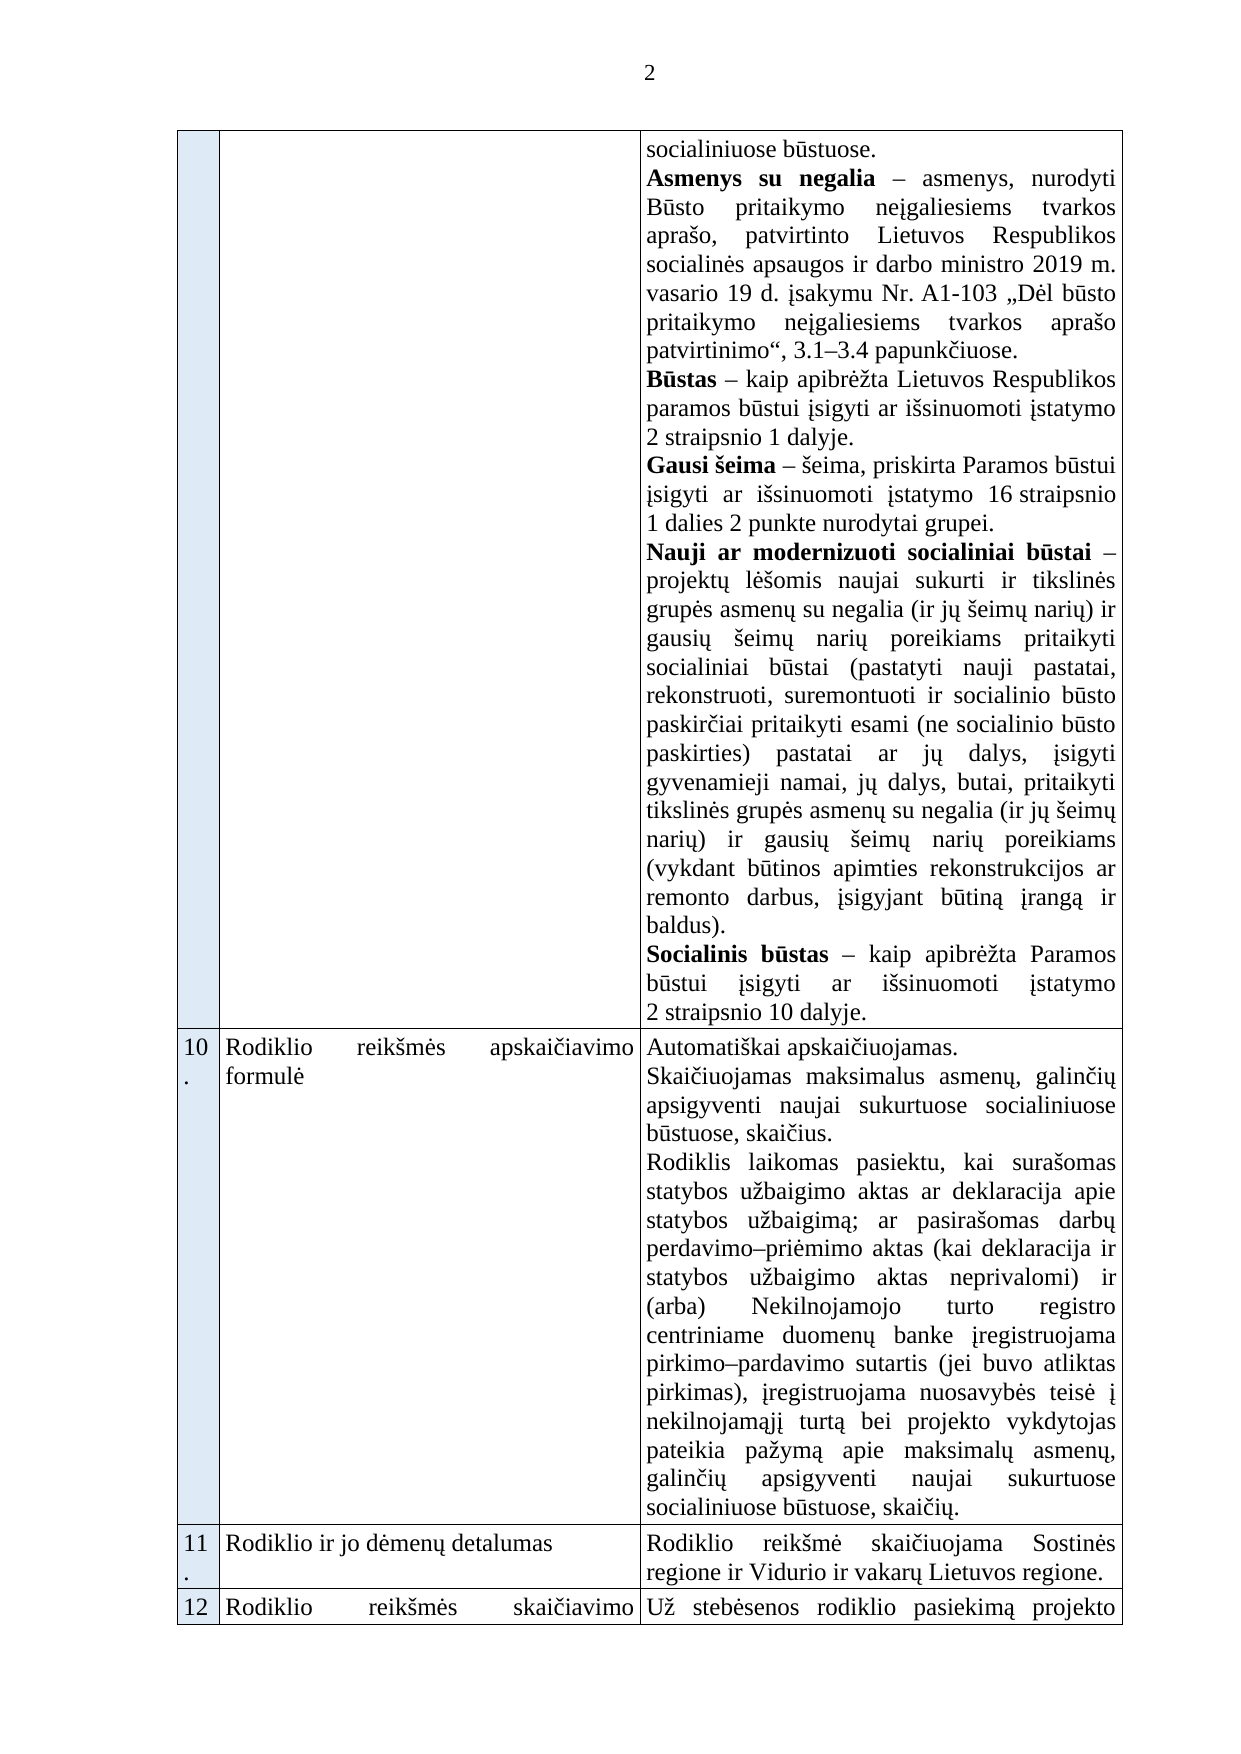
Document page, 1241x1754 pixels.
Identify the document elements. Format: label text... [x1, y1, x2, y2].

table_cell Rodiklio reikšmė skaičiuojama Sostinės regione ir Vidurio ir vakarų Lietuvos regione. [641, 1525, 1122, 1588]
table_cell Rodiklio reikšmės skaičiavimo [220, 1589, 640, 1624]
table_cell Rodiklio ir jo dėmenų detalumas [220, 1525, 640, 1588]
table_cell 12 [178, 1589, 219, 1624]
table_cell Automatiškai apskaičiuojamas. Skaičiuojamas maksimalus asmenų, galinčių apsigyventi naujai sukurtuose socialiniuose būstuose, skaičius. Rodiklis laikomas pasiektu, kai surašomas statybos užbaigimo aktas ar deklaracija apie statybos užbaigimą; ar pasirašomas darbų perdavimo–priėmimo aktas (kai deklaracija ir statybos užbaigimo aktas neprivalomi) ir (arba) Nekilnojamojo turto registro centriniame duomenų banke įregistruojama pirkimo–pardavimo sutartis (jei buvo atliktas pirkimas), įregistruojama nuosavybės teisė į nekilnojamąjį turtą bei projekto vykdytojas pateikia pažymą apie maksimalų asmenų, galinčių apsigyventi naujai sukurtuose socialiniuose būstuose, skaičių. [641, 1029, 1122, 1524]
table_cell socialiniuose būstuose. Asmenys su negalia – asmenys, nurodyti Būsto pritaikymo neįgaliesiems tvarkos aprašo, patvirtinto Lietuvos Respublikos socialinės apsaugos ir darbo ministro 2019 m. vasario 19 d. įsakymu Nr. A1-103 „Dėl būsto pritaikymo neįgaliesiems tvarkos aprašo patvirtinimo“, 3.1–3.4 papunkčiuose. Būstas – kaip apibrėžta Lietuvos Respublikos paramos būstui įsigyti ar išsinuomoti įstatymo 2 straipsnio 1 dalyje. Gausi šeima – šeima, priskirta Paramos būstui įsigyti ar išsinuomoti įstatymo 16 straipsnio 1 dalies 2 punkte nurodytai grupei. Nauji ar modernizuoti socialiniai būstai – projektų lėšomis naujai sukurti ir tikslinės grupės asmenų su negalia (ir jų šeimų narių) ir gausių šeimų narių poreikiams pritaikyti socialiniai būstai (pastatyti nauji pastatai, rekonstruoti, suremontuoti ir socialinio būsto paskirčiai pritaikyti esami (ne socialinio būsto paskirties) pastatai ar jų dalys, įsigyti gyvenamieji namai, jų dalys, butai, pritaikyti tikslinės grupės asmenų su negalia (ir jų šeimų narių) ir gausių šeimų narių poreikiams (vykdant būtinos apimties rekonstrukcijos ar remonto darbus, įsigyjant būtiną įrangą ir baldus). Socialinis būstas – kaip apibrėžta Paramos būstui įsigyti ar išsinuomoti įstatymo 2 straipsnio 10 dalyje. [641, 131, 1122, 1028]
table_cell [220, 131, 640, 1028]
table_cell 11. [178, 1525, 219, 1588]
table_cell 10. [178, 1029, 219, 1524]
table_cell Rodiklio reikšmės apskaičiavimo formulė [220, 1029, 640, 1524]
table_cell [178, 131, 219, 1028]
table_cell Už stebėsenos rodiklio pasiekimą projekto [641, 1589, 1122, 1624]
